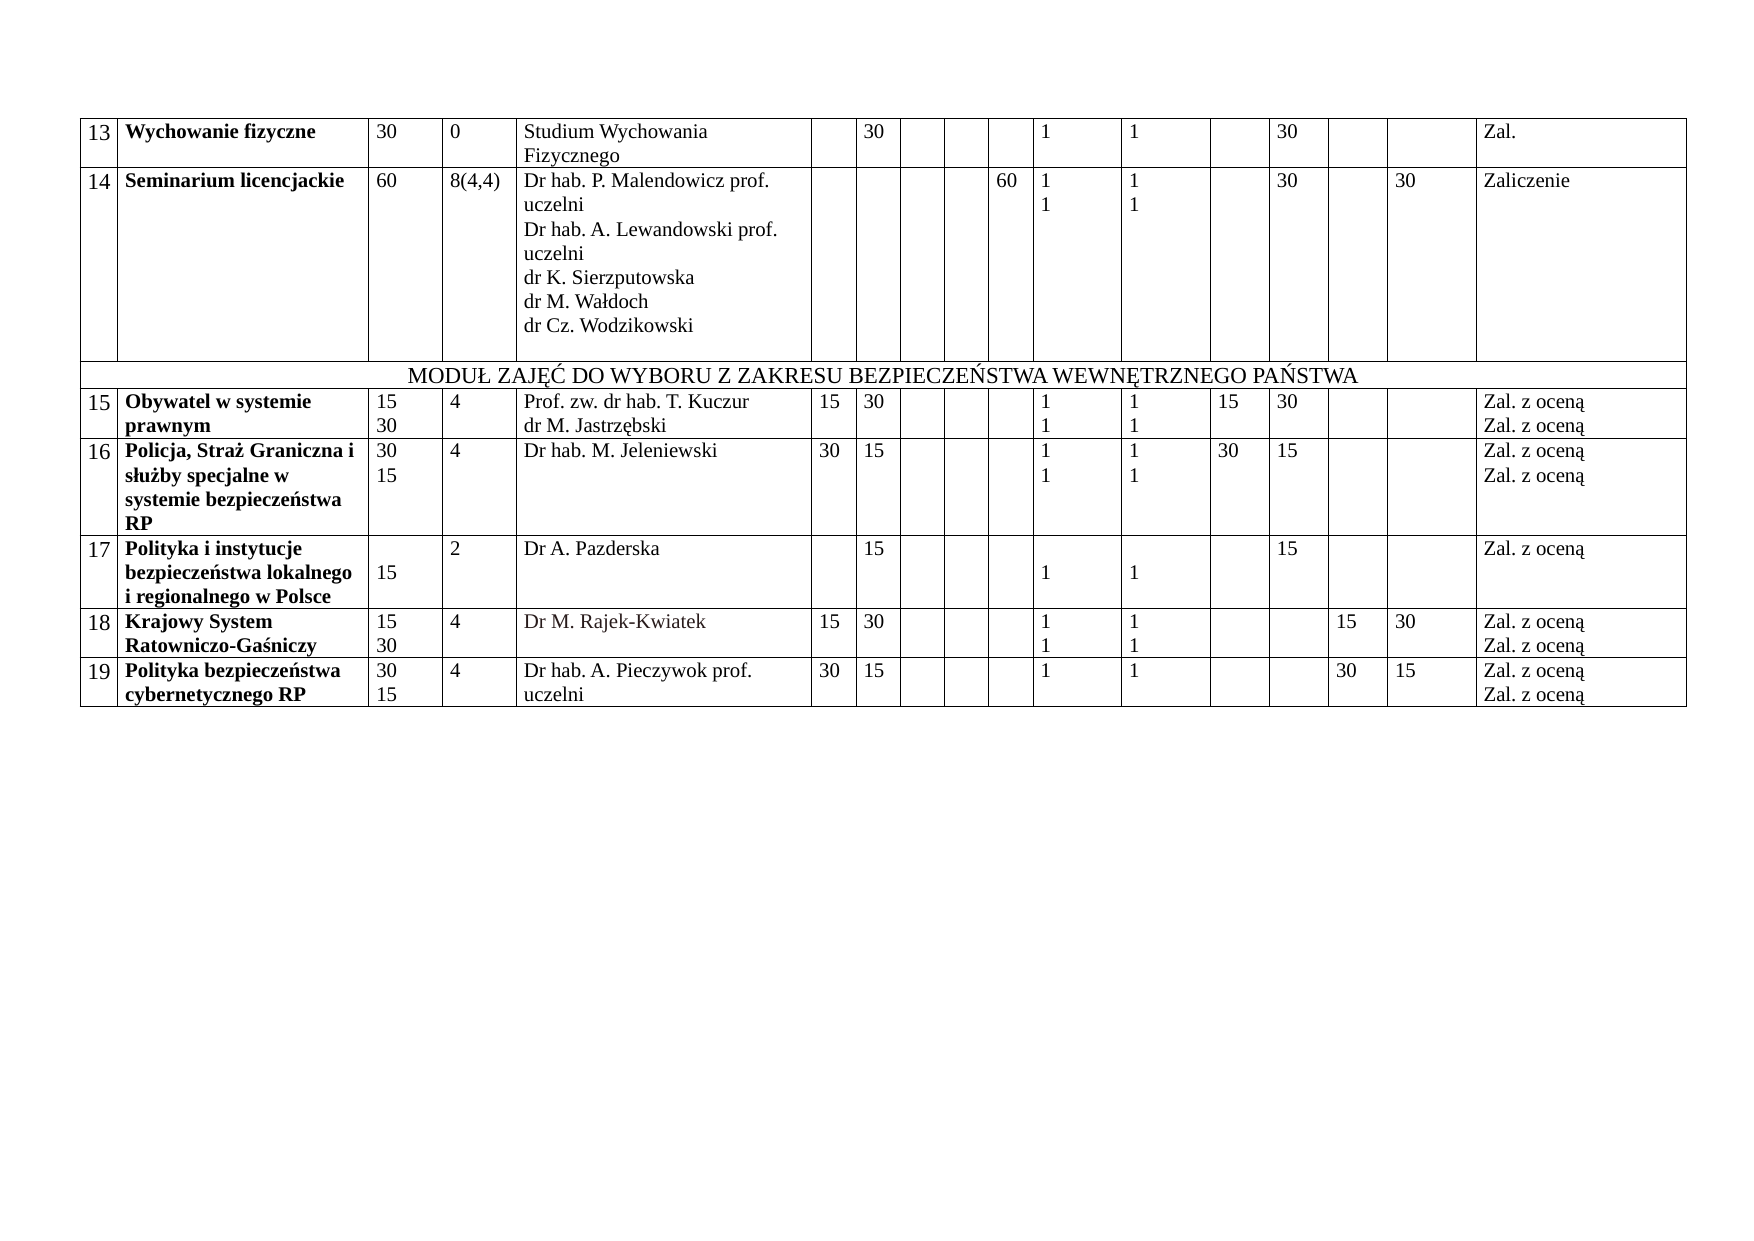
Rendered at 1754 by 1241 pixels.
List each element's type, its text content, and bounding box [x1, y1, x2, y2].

table_cell [901, 609, 944, 657]
table_cell 16 [81, 439, 117, 535]
table_cell Studium Wychowania Fizycznego [517, 119, 811, 167]
table_cell 1 [1122, 119, 1210, 167]
table_cell 19 [81, 658, 117, 706]
table_cell [1329, 168, 1387, 361]
table_cell [812, 168, 856, 361]
table_cell 4 [443, 439, 516, 535]
table_cell 30 [812, 439, 856, 535]
table_cell 60 [989, 168, 1033, 361]
table_cell [945, 658, 988, 706]
table_cell 15 [1270, 439, 1328, 535]
table_cell 0 [443, 119, 516, 167]
table_cell 30 [1388, 168, 1476, 361]
table_cell [989, 119, 1033, 167]
table_cell 15 [1270, 536, 1328, 608]
table_cell 30 [1388, 609, 1476, 657]
table_cell [1388, 389, 1476, 437]
table_cell 30 [1270, 168, 1328, 361]
table_cell Dr A. Pazderska [517, 536, 811, 608]
table_cell 30 [812, 658, 856, 706]
table_cell [945, 119, 988, 167]
table_cell [1329, 119, 1387, 167]
table_cell Polityka i instytucje bezpieczeństwa lokalnego i regionalnego w Polsce [118, 536, 368, 608]
table_cell Zal. z oceną Zal. z oceną [1477, 389, 1686, 437]
table_cell [857, 168, 900, 361]
table_cell [1388, 536, 1476, 608]
table_cell 15 [1329, 609, 1387, 657]
table_cell Prof. zw. dr hab. T. Kuczur dr M. Jastrzębski [517, 389, 811, 437]
table_cell 17 [81, 536, 117, 608]
table_cell 15 [812, 389, 856, 437]
table_cell [989, 536, 1033, 608]
table_cell Zal. z oceną Zal. z oceną [1477, 439, 1686, 535]
table_cell 30 [857, 609, 900, 657]
table_cell 15 30 [369, 389, 442, 437]
table_cell 4 [443, 658, 516, 706]
table_cell 1 1 [1034, 609, 1121, 657]
table_cell [1329, 439, 1387, 535]
table_cell 1 1 [1122, 439, 1210, 535]
table_cell 30 [857, 119, 900, 167]
table_cell [989, 609, 1033, 657]
table_cell Dr M. Rajek-Kwiatek [517, 609, 811, 657]
table_cell 4 [443, 609, 516, 657]
table_cell 30 [1329, 658, 1387, 706]
table_cell [901, 658, 944, 706]
table_cell [1270, 658, 1328, 706]
table_cell [812, 119, 856, 167]
table_cell 30 15 [369, 658, 442, 706]
table_cell Zal. z oceną Zal. z oceną [1477, 609, 1686, 657]
table_cell [1211, 536, 1269, 608]
table_cell 30 [369, 119, 442, 167]
table_cell 15 [857, 658, 900, 706]
table_cell Dr hab. A. Pieczywok prof. uczelni [517, 658, 811, 706]
table_cell 1 [1122, 536, 1210, 608]
table_cell 1 1 [1034, 439, 1121, 535]
table_cell 1 1 [1122, 389, 1210, 437]
table_cell Wychowanie fizyczne [118, 119, 368, 167]
table_cell [901, 389, 944, 437]
table_cell 1 1 [1122, 168, 1210, 361]
table_cell Policja, Straż Graniczna i służby specjalne w systemie bezpieczeństwa RP [118, 439, 368, 535]
table_cell [1211, 609, 1269, 657]
table_cell Seminarium licencjackie [118, 168, 368, 361]
table_cell 15 [1388, 658, 1476, 706]
table_cell [901, 168, 944, 361]
table_cell Dr hab. P. Malendowicz prof. uczelni Dr hab. A. Lewandowski prof. uczelni dr K. Sierzputowska dr M. Wałdoch dr Cz. Wodzikowski [517, 168, 811, 361]
table_cell 4 [443, 389, 516, 437]
table_cell Krajowy System Ratowniczo-Gaśniczy [118, 609, 368, 657]
table_cell [1211, 119, 1269, 167]
table_cell 15 [369, 536, 442, 608]
table_cell 30 [857, 389, 900, 437]
table_cell [1388, 439, 1476, 535]
table_cell Zal. [1477, 119, 1686, 167]
table_cell 18 [81, 609, 117, 657]
table_cell 15 [857, 536, 900, 608]
table_cell [901, 119, 944, 167]
table_cell 30 [1270, 119, 1328, 167]
table_cell [945, 439, 988, 535]
table_cell 1 [1034, 658, 1121, 706]
table_cell [989, 658, 1033, 706]
table_cell Zal. z oceną Zal. z oceną [1477, 658, 1686, 706]
table_cell 30 [1211, 439, 1269, 535]
table_cell 15 [81, 389, 117, 437]
table_cell [1211, 168, 1269, 361]
table_cell Zal. z oceną [1477, 536, 1686, 608]
table_cell 15 [857, 439, 900, 535]
table_cell [901, 439, 944, 535]
table_cell [1211, 658, 1269, 706]
table_cell [901, 536, 944, 608]
table_cell [945, 389, 988, 437]
table_cell [1388, 119, 1476, 167]
table_cell [812, 536, 856, 608]
table_cell [945, 609, 988, 657]
table_cell MODUŁ ZAJĘĆ DO WYBORU Z ZAKRESU BEZPIECZEŃSTWA WEWNĘTRZNEGO PAŃSTWA [81, 362, 1686, 388]
table_cell 2 [443, 536, 516, 608]
table_cell [1329, 389, 1387, 437]
table_cell [989, 389, 1033, 437]
table_cell 1 [1122, 658, 1210, 706]
table_cell 15 30 [369, 609, 442, 657]
table_cell 30 15 [369, 439, 442, 535]
table_cell Obywatel w systemie prawnym [118, 389, 368, 437]
table_cell 15 [812, 609, 856, 657]
table_cell 8(4,4) [443, 168, 516, 361]
table_cell 14 [81, 168, 117, 361]
table_cell [945, 536, 988, 608]
table_cell Zaliczenie [1477, 168, 1686, 361]
table_cell 30 [1270, 389, 1328, 437]
table_cell 60 [369, 168, 442, 361]
table_cell 1 [1034, 536, 1121, 608]
table_cell Dr hab. M. Jeleniewski [517, 439, 811, 535]
table_cell 1 1 [1034, 168, 1121, 361]
table_cell 1 1 [1034, 389, 1121, 437]
table_cell 1 1 [1122, 609, 1210, 657]
table_cell 15 [1211, 389, 1269, 437]
table_cell [945, 168, 988, 361]
table_cell [1270, 609, 1328, 657]
table_cell [989, 439, 1033, 535]
table_cell [1329, 536, 1387, 608]
table_cell 13 [81, 119, 117, 167]
table_cell Polityka bezpieczeństwa cybernetycznego RP [118, 658, 368, 706]
table_cell 1 [1034, 119, 1121, 167]
